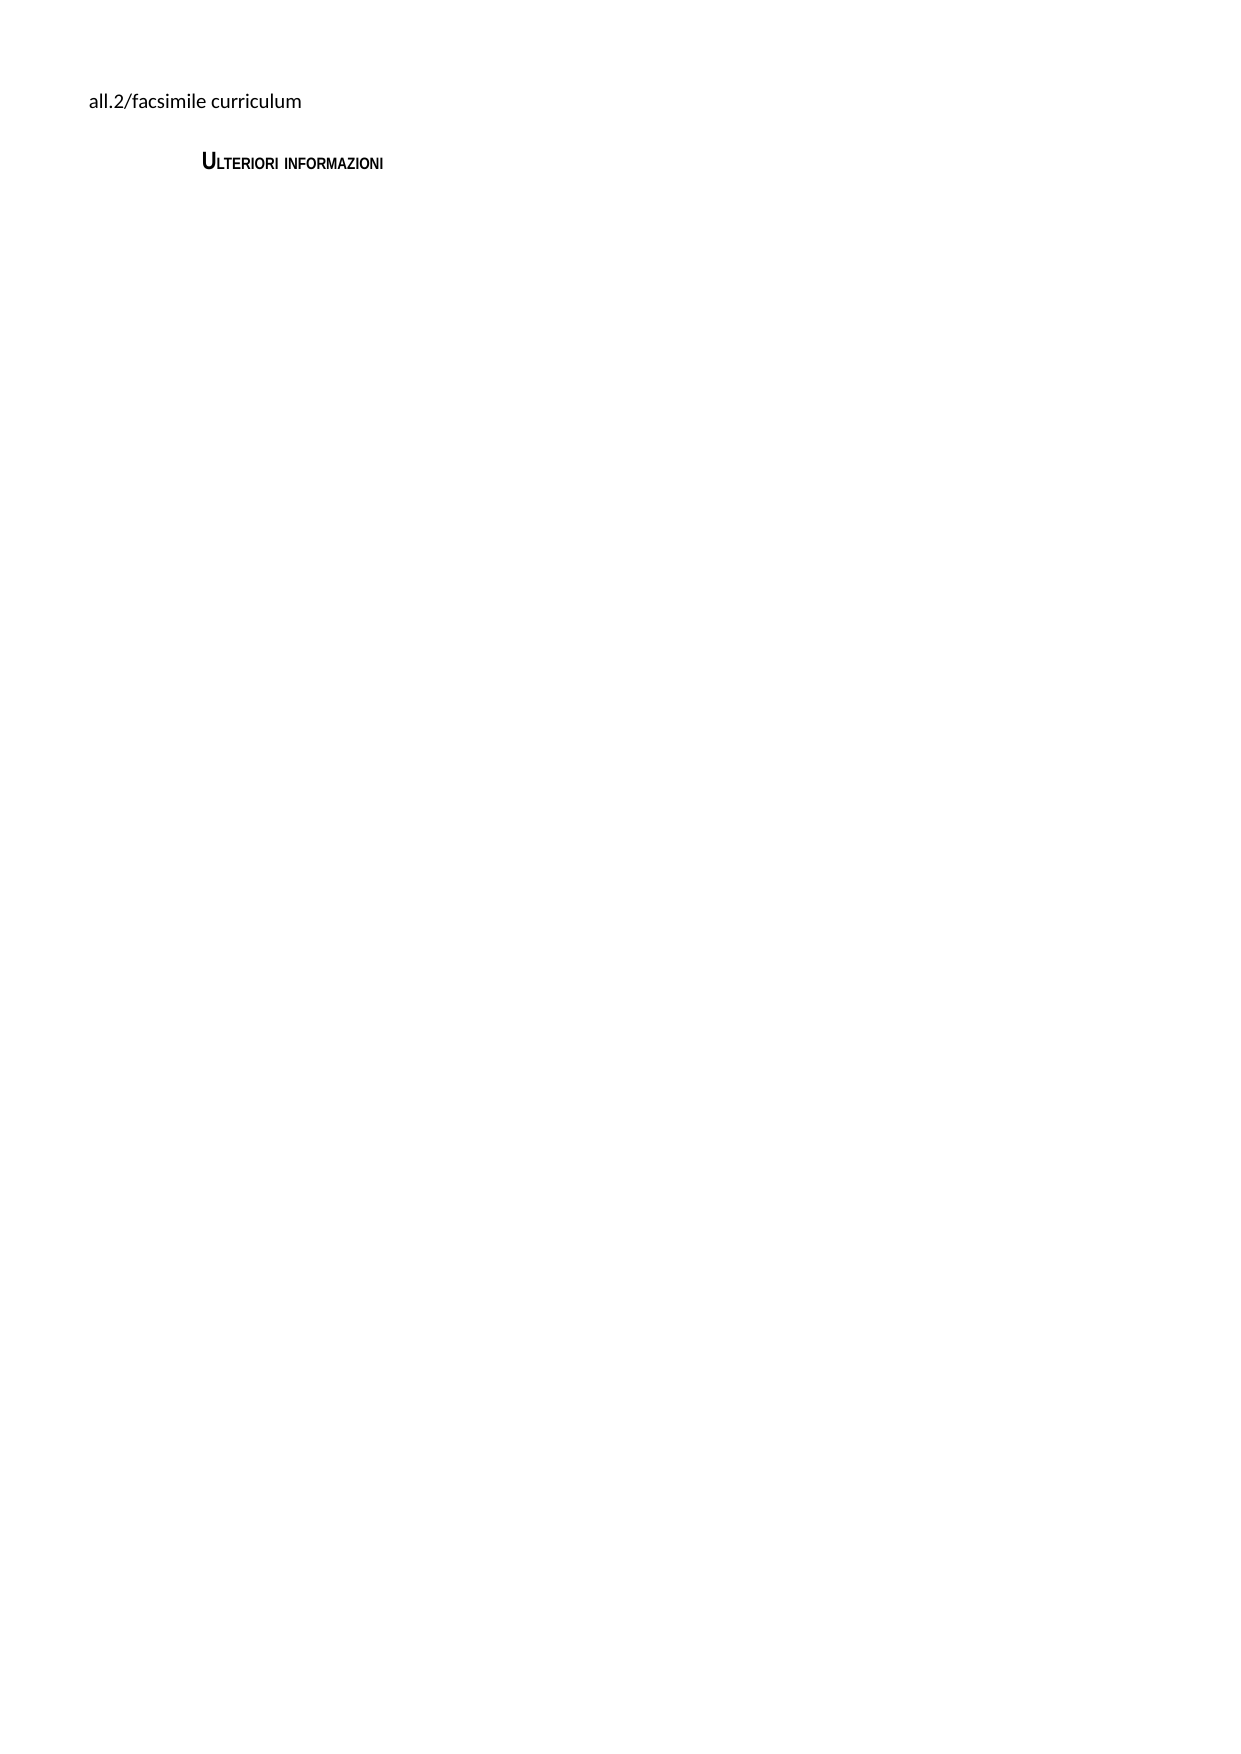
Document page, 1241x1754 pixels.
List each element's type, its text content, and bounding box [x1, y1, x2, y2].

table_header [384, 144, 413, 176]
table_header Ulteriori informazioni [78, 144, 384, 176]
table_header [414, 144, 1167, 176]
